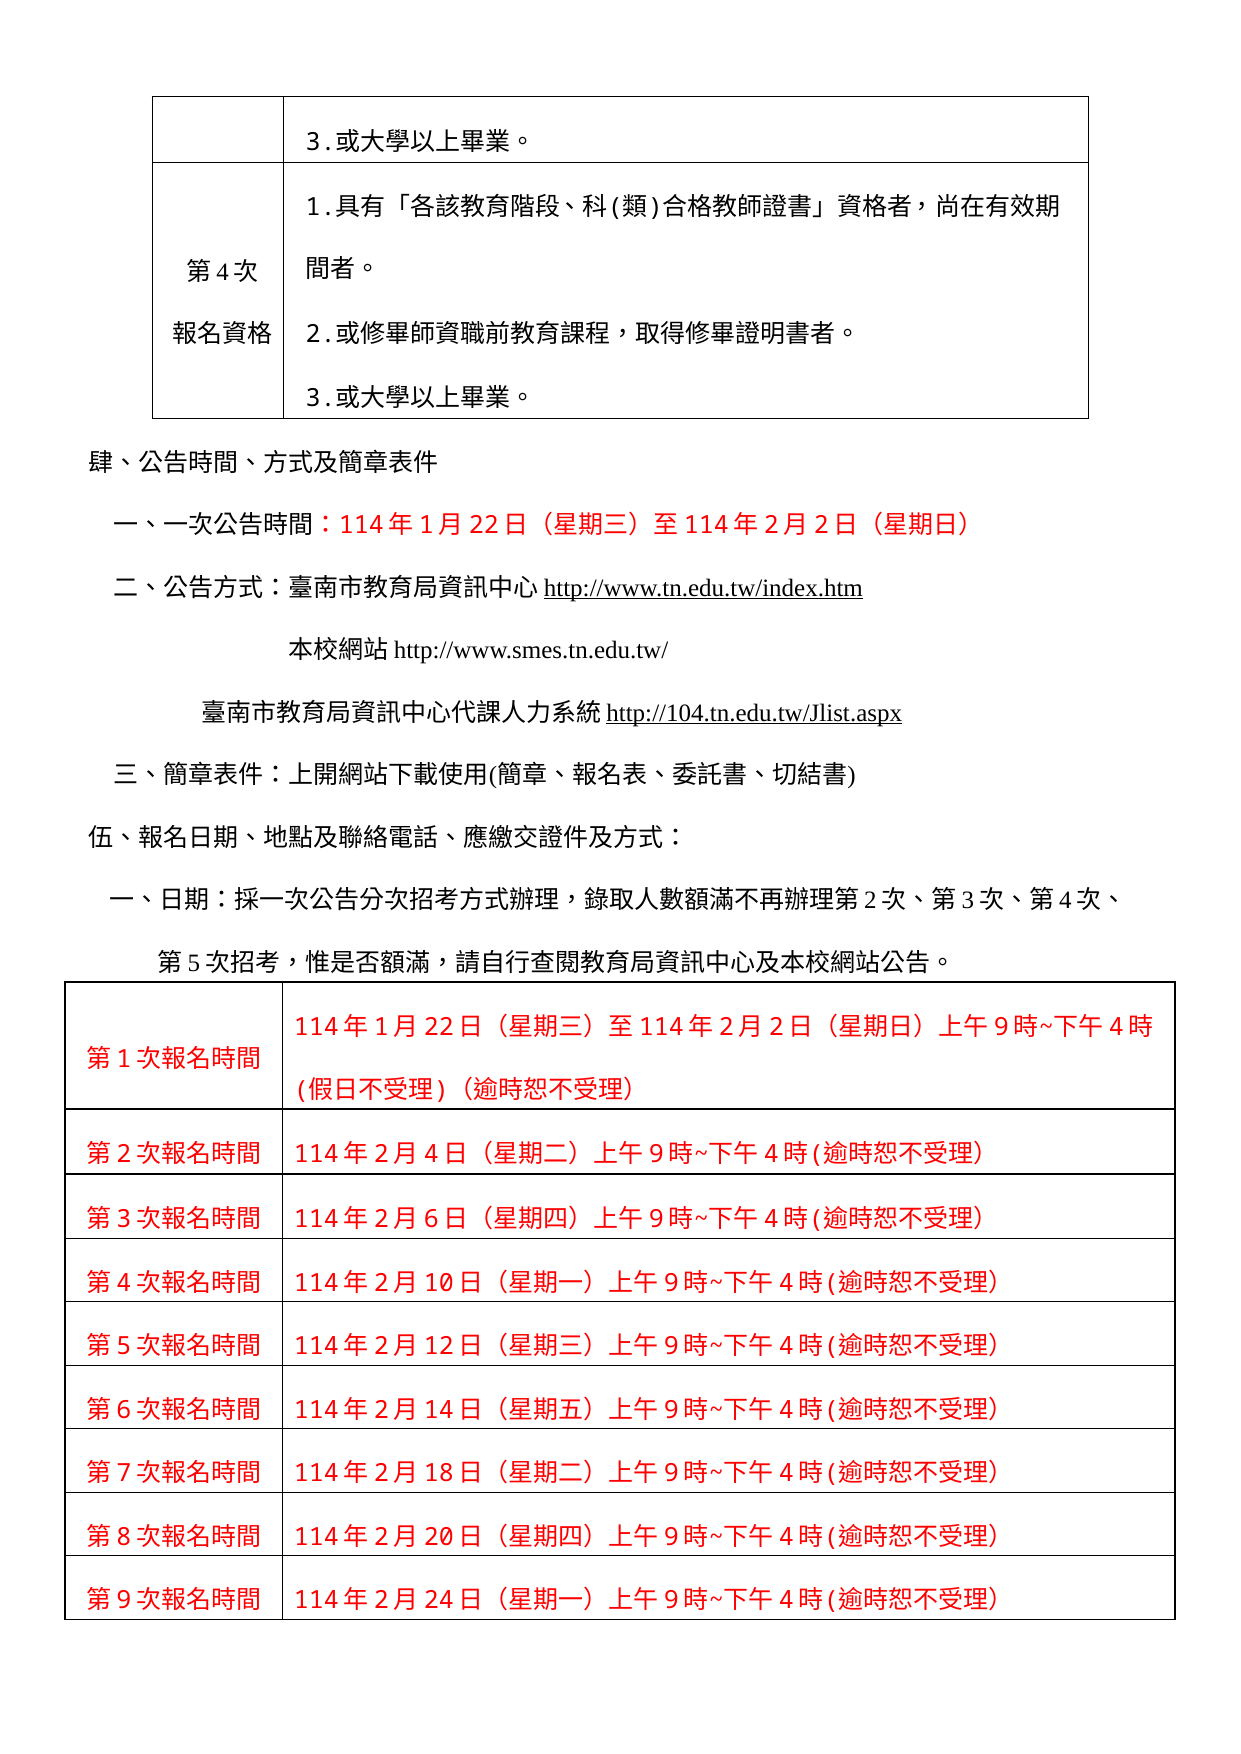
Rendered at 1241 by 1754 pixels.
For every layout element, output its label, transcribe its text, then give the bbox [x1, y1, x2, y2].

text 二、公告方式：臺南市教育局資訊中心http://www.tn.edu.tw/index.htm [89, 544, 1152, 606]
table_cell 114年2月6日（星期四）上午9時~下午4時(逾時恕不受理） [283, 1175, 1174, 1237]
table_cell 第3次報名時間 [66, 1175, 282, 1237]
list 肆、公告時間、方式及簡章表件 [89, 419, 1152, 481]
table_cell 第6次報名時間 [66, 1366, 282, 1428]
table_cell 第4次報名時間 [66, 1239, 282, 1301]
text 本校網站http://www.smes.tn.edu.tw/ [89, 606, 1152, 669]
table_cell 第8次報名時間 [66, 1493, 282, 1555]
table_cell 114年2月18日（星期二）上午9時~下午4時(逾時恕不受理） [283, 1429, 1174, 1492]
table_cell 114年2月10日（星期一）上午9時~下午4時(逾時恕不受理） [283, 1239, 1174, 1301]
table_cell 第5次報名時間 [66, 1302, 282, 1364]
table_cell 114年2月12日（星期三）上午9時~下午4時(逾時恕不受理） [283, 1302, 1174, 1364]
table_cell 第7次報名時間 [66, 1429, 282, 1492]
table_cell 第2次報名時間 [66, 1110, 282, 1173]
table_cell 第9次報名時間 [66, 1556, 282, 1619]
table_cell 第4次 報名資格 [153, 163, 283, 418]
table_cell 114年2月14日（星期五）上午9時~下午4時(逾時恕不受理） [283, 1366, 1174, 1428]
table_cell [153, 97, 283, 162]
table_cell 114年2月24日（星期一）上午9時~下午4時(逾時恕不受理） [283, 1556, 1174, 1619]
table_cell 114年2月20日（星期四）上午9時~下午4時(逾時恕不受理） [283, 1493, 1174, 1555]
text 一、日期：採一次公告分次招考方式辦理，錄取人數額滿不再辦理第2次、第3次、第4次、 [109, 856, 1152, 919]
table_cell 114年2月4日（星期二）上午9時~下午4時(逾時恕不受理） [283, 1110, 1174, 1173]
text 第5次招考，惟是否額滿，請自行查閱教育局資訊中心及本校網站公告。 [89, 919, 1152, 981]
table_cell 3.或大學以上畢業。 [284, 97, 1088, 162]
table_header 第1次報名時間 [66, 983, 282, 1108]
table_header 114年1月22日（星期三）至114年2月2日（星期日）上午9時~下午4時 (假日不受理)（逾時恕不受理） [283, 983, 1174, 1108]
text 臺南市教育局資訊中心代課人力系統http://104.tn.edu.tw/Jlist.aspx [89, 669, 1152, 731]
text 伍、報名日期、地點及聯絡電話、應繳交證件及方式： [89, 794, 1152, 856]
text 三、簡章表件：上開網站下載使用(簡章、報名表、委託書、切結書) [89, 731, 1152, 794]
table_cell 1.具有「各該教育階段、科(類)合格教師證書」資格者，尚在有效期間者。 2.或修畢師資職前教育課程，取得修畢證明書者。 3.或大學以上畢業。 [284, 163, 1088, 418]
text 一、一次公告時間：114年1月22日（星期三）至114年2月2日（星期日） [89, 481, 1152, 544]
